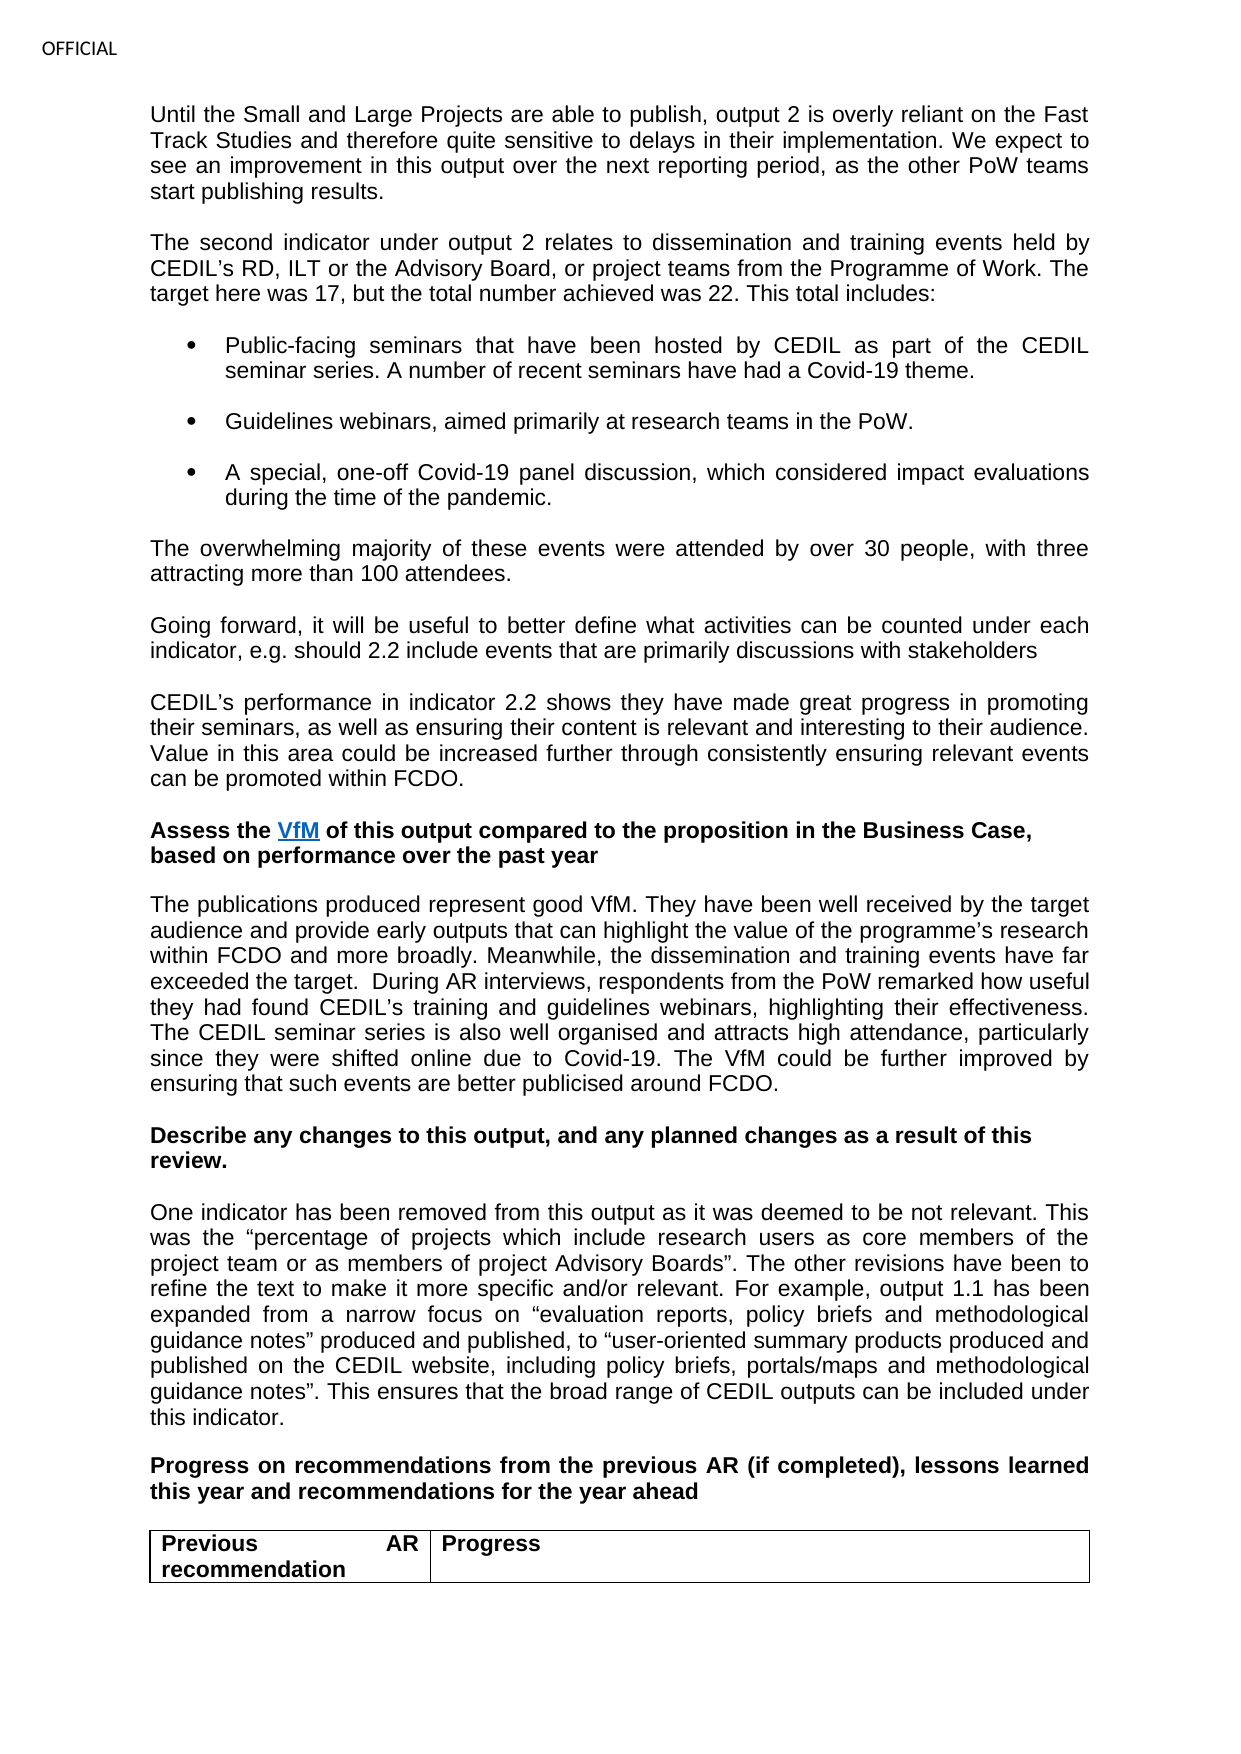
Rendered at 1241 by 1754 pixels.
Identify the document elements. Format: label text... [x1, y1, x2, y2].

text The second indicator under output 2 relates to dissemination and training events held by CEDIL’s RD, ILT or the Advisory Board, or project teams from the Programme of Work. The target here was 17, but the total number achieved was 22. This total includes: [150, 230, 1090, 307]
text The overwhelming majority of these events were attended by over 30 people, with three attracting more than 100 attendees. [150, 535, 1090, 587]
text Until the Small and Large Projects are able to publish, output 2 is overly reliant on the Fast Track Studies and therefore quite sensitive to delays in their implementation. We expect to see an improvement in this output over the next reporting period, as the other PoW teams start publishing results. [150, 102, 1090, 204]
text Assess the VfM of this output compared to the proposition in the Business Case, based on performance over the past year [150, 817, 1090, 868]
text Going forward, it will be useful to better define what activities can be counted under each indicator, e.g. should 2.2 include events that are primarily discussions with stakeholders [150, 612, 1090, 663]
table_header Previous AR recommendation [151, 1531, 430, 1582]
list A special, one-off Covid-19 panel discussion, which considered impact evaluations during the time of the pandemic. [187, 459, 1090, 510]
list Public-facing seminars that have been hosted by CEDIL as part of the CEDIL seminar series. A number of recent seminars have had a Covid-19 theme. [187, 332, 1090, 383]
text Progress on recommendations from the previous AR (if completed), lessons learned this year and recommendations for the year ahead [150, 1453, 1090, 1504]
text One indicator has been removed from this output as it was deemed to be not relevant. This was the “percentage of projects which include research users as core members of the project team or as members of project Advisory Boards”. The other revisions have been to refine the text to make it more specific and/or relevant. For example, output 1.1 has been expanded from a narrow focus on “evaluation reports, policy briefs and methodological guidance notes” produced and published, to “user-oriented summary products produced and published on the CEDIL website, including policy briefs, portals/maps and methodological guidance notes”. This ensures that the broad range of CEDIL outputs can be included under this indicator. [150, 1199, 1090, 1430]
text The publications produced represent good VfM. They have been well received by the target audience and provide early outputs that can highlight the value of the programme’s research within FCDO and more broadly. Meanwhile, the dissemination and training events have far exceeded the target. During AR interviews, respondents from the PoW remarked how useful they had found CEDIL’s training and guidelines webinars, highlighting their effectiveness. The CEDIL seminar series is also well organised and attracts high attendance, particularly since they were shifted online due to Covid-19. The VfM could be further improved by ensuring that such events are better publicised around FCDO. [150, 892, 1090, 1097]
table_header Progress [431, 1531, 1089, 1582]
text CEDIL’s performance in indicator 2.2 shows they have made great progress in promoting their seminars, as well as ensuring their content is relevant and interesting to their audience. Value in this area could be increased further through consistently ensuring relevant events can be promoted within FCDO. [150, 689, 1090, 792]
list Guidelines webinars, aimed primarily at research teams in the PoW. [187, 408, 1090, 434]
text Describe any changes to this output, and any planned changes as a result of this review. [150, 1122, 1090, 1174]
